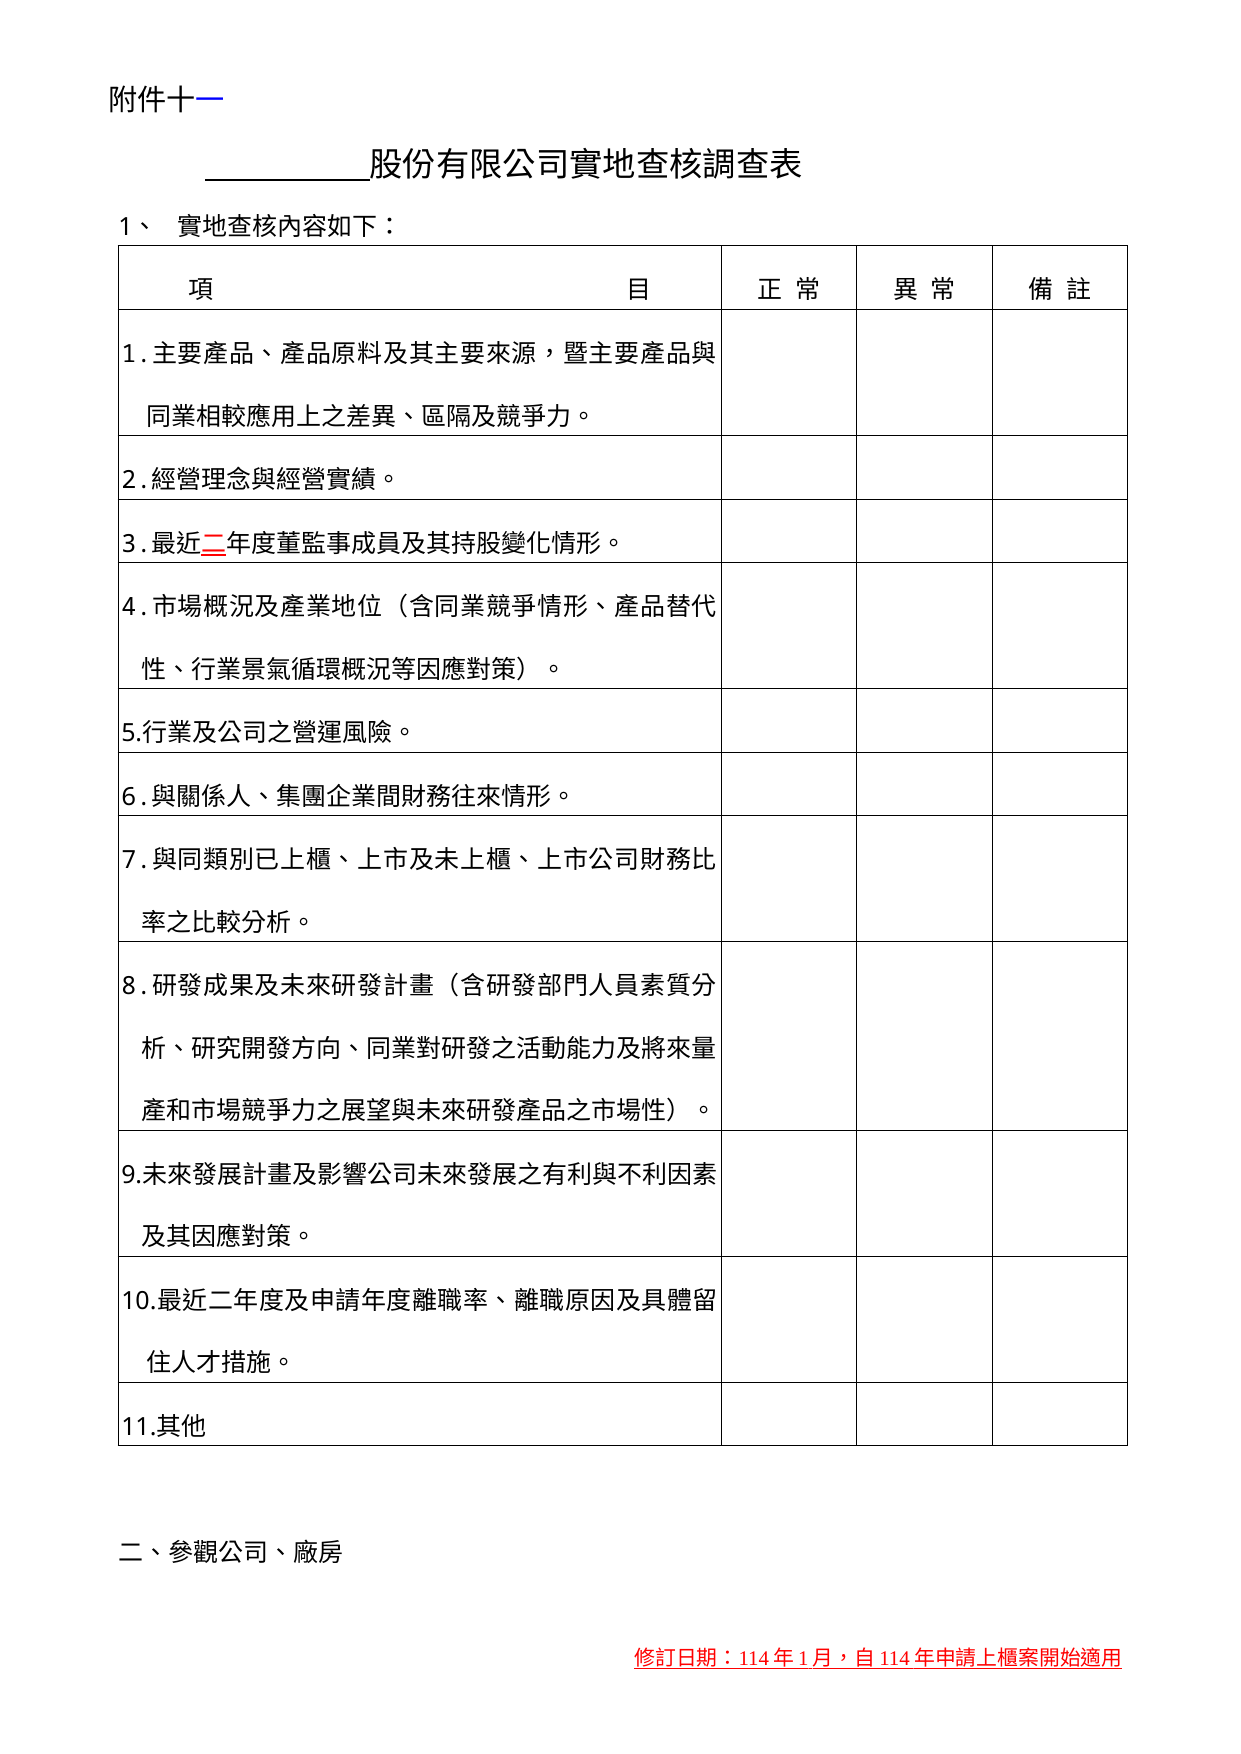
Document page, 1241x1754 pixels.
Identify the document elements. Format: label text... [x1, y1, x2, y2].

table_cell [722, 500, 856, 562]
table_cell [993, 942, 1127, 1130]
table_cell [722, 563, 856, 688]
table_cell [722, 689, 856, 752]
table_cell 11.其他 [119, 1383, 721, 1445]
table_header 異 常 [857, 246, 992, 309]
table_cell [722, 1383, 856, 1445]
table_cell [993, 689, 1127, 752]
table_cell [857, 942, 992, 1130]
table_cell [993, 1131, 1127, 1256]
table_cell [993, 563, 1127, 688]
table_cell [857, 563, 992, 688]
table_cell 5.行業及公司之營運風險。 [119, 689, 721, 752]
table_cell 3.最近二年度董監事成員及其持股變化情形。 [119, 500, 721, 562]
table_header 正 常 [722, 246, 856, 309]
table_cell [857, 1257, 992, 1382]
table_cell [857, 816, 992, 941]
table_cell [722, 310, 856, 435]
table_cell [857, 689, 992, 752]
table_cell 8.研發成果及未來研發計畫（含研發部門人員素質分析、研究開發方向、同業對研發之活動能力及將來量產和市場競爭力之展望與未來研發產品之市場性）。 [119, 942, 721, 1130]
table_cell 6.與關係人、集團企業間財務往來情形。 [119, 753, 721, 815]
table_cell [722, 816, 856, 941]
text 附件十一 [108, 90, 228, 115]
table_cell 4.市場概況及產業地位（含同業競爭情形、產品替代性、行業景氣循環概況等因應對策）。 [119, 563, 721, 688]
table_cell [722, 1257, 856, 1382]
table_cell [993, 500, 1127, 562]
table_cell 2.經營理念與經營實績。 [119, 436, 721, 498]
table_cell [722, 942, 856, 1130]
table_cell [857, 500, 992, 562]
table_cell [993, 1383, 1127, 1445]
table_header 項 目 [119, 246, 721, 309]
table_cell 7.與同類別已上櫃、上市及未上櫃、上市公司財務比率之比較分析。 [119, 816, 721, 941]
table_cell [857, 753, 992, 815]
table_cell [722, 753, 856, 815]
table_cell [993, 1257, 1127, 1382]
table_cell 1.主要產品、產品原料及其主要來源，暨主要產品與同業相較應用上之差異、區隔及競爭力。 [119, 310, 721, 435]
table_cell [993, 310, 1127, 435]
table_cell [722, 436, 856, 498]
table_cell [993, 436, 1127, 498]
table_cell [857, 1383, 992, 1445]
table_header 備 註 [993, 246, 1127, 309]
table_cell 9.未來發展計畫及影響公司未來發展之有利與不利因素及其因應對策。 [119, 1131, 721, 1256]
table_cell [722, 1131, 856, 1256]
text 二、參觀公司、廠房 [118, 1509, 1122, 1571]
table_cell [993, 753, 1127, 815]
table_cell [857, 310, 992, 435]
list 實地查核內容如下： [118, 183, 1122, 245]
table_cell [993, 816, 1127, 941]
table_cell [857, 1131, 992, 1256]
text 股份有限公司實地查核調查表 [93, 83, 1122, 183]
table_cell 10.最近二年度及申請年度離職率、離職原因及具體留住人才措施。 [119, 1257, 721, 1382]
table_cell [857, 436, 992, 498]
